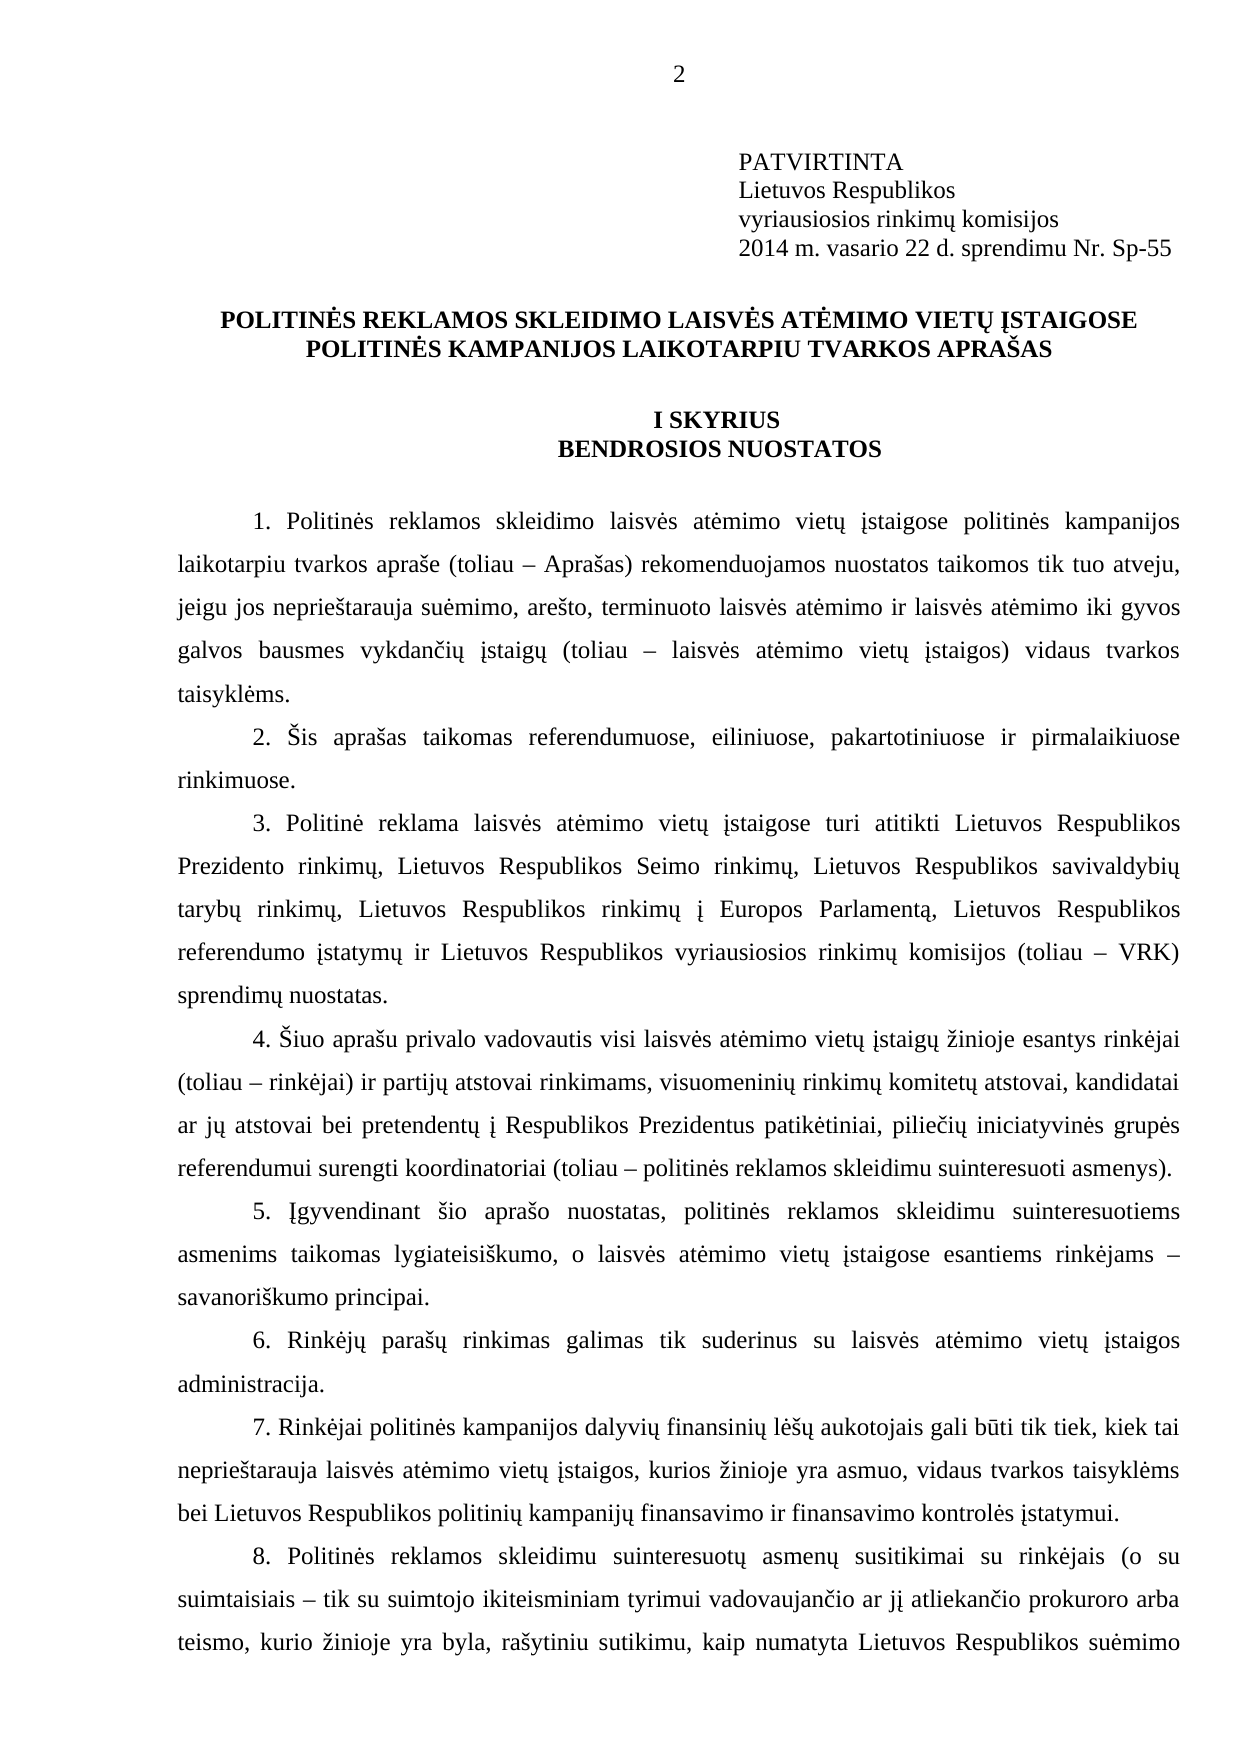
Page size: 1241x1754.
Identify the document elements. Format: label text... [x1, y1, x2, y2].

text I SKYRIUS [177, 406, 1181, 434]
text 5. Įgyvendinant šio aprašo nuostatas, politinės reklamos skleidimu suinteresuotiems asmenims taikomas lygiateisiškumo, o laisvės atėmimo vietų įstaigose esantiems rinkėjams – savanoriškumo principai. [177, 1196, 1181, 1311]
text vyriausiosios rinkimų komisijos [177, 204, 1181, 233]
text 2. Šis aprašas taikomas referendumuose, eiliniuose, pakartotiniuose ir pirmalaikiuose rinkimuose. [177, 722, 1181, 794]
text 3. Politinė reklama laisvės atėmimo vietų įstaigose turi atitikti Lietuvos Respublikos Prezidento rinkimų, Lietuvos Respublikos Seimo rinkimų, Lietuvos Respublikos savivaldybių tarybų rinkimų, Lietuvos Respublikos rinkimų į Europos Parlamentą, Lietuvos Respublikos referendumo įstatymų ir Lietuvos Respublikos vyriausiosios rinkimų komisijos (toliau – VRK) sprendimų nuostatas. [177, 808, 1181, 1009]
text Politinės reklamos skleidimo laisvės atėmimo vietų įstaigose politinės kampanijos laikotarpiu tvarkos aprašas [177, 305, 1181, 362]
text PATVIRTINTA [177, 147, 1181, 176]
text Lietuvos Respublikos [177, 176, 1181, 204]
text 2014 m. vasario 22 d. sprendimu Nr. Sp-55 [177, 233, 1181, 262]
text Bendrosios nuostatos [177, 434, 1181, 463]
text 7. Rinkėjai politinės kampanijos dalyvių finansinių lėšų aukotojais gali būti tik tiek, kiek tai neprieštarauja laisvės atėmimo vietų įstaigos, kurios žinioje yra asmuo, vidaus tvarkos taisyklėms bei Lietuvos Respublikos politinių kampanijų finansavimo ir finansavimo kontrolės įstatymui. [177, 1412, 1181, 1527]
text 8. Politinės reklamos skleidimu suinteresuotų asmenų susitikimai su rinkėjais (o su suimtaisiais – tik su suimtojo ikiteisminiam tyrimui vadovaujančio ar jį atliekančio prokuroro arba teismo, kurio žinioje yra byla, rašytiniu sutikimu, kaip numatyta Lietuvos Respublikos suėmimo [177, 1541, 1181, 1656]
text 4. Šiuo aprašu privalo vadovautis visi laisvės atėmimo vietų įstaigų žinioje esantys rinkėjai (toliau – rinkėjai) ir partijų atstovai rinkimams, visuomeninių rinkimų komitetų atstovai, kandidatai ar jų atstovai bei pretendentų į Respublikos Prezidentus patikėtiniai, piliečių iniciatyvinės grupės referendumui surengti koordinatoriai (toliau – politinės reklamos skleidimu suinteresuoti asmenys). [177, 1024, 1181, 1182]
text 6. Rinkėjų parašų rinkimas galimas tik suderinus su laisvės atėmimo vietų įstaigos administracija. [177, 1326, 1181, 1397]
text 1. Politinės reklamos skleidimo laisvės atėmimo vietų įstaigose politinės kampanijos laikotarpiu tvarkos apraše (toliau – Aprašas) rekomenduojamos nuostatos taikomos tik tuo atveju, jeigu jos neprieštarauja suėmimo, arešto, terminuoto laisvės atėmimo ir laisvės atėmimo iki gyvos galvos bausmes vykdančių įstaigų (toliau – laisvės atėmimo vietų įstaigos) vidaus tvarkos taisyklėms. [177, 506, 1181, 707]
